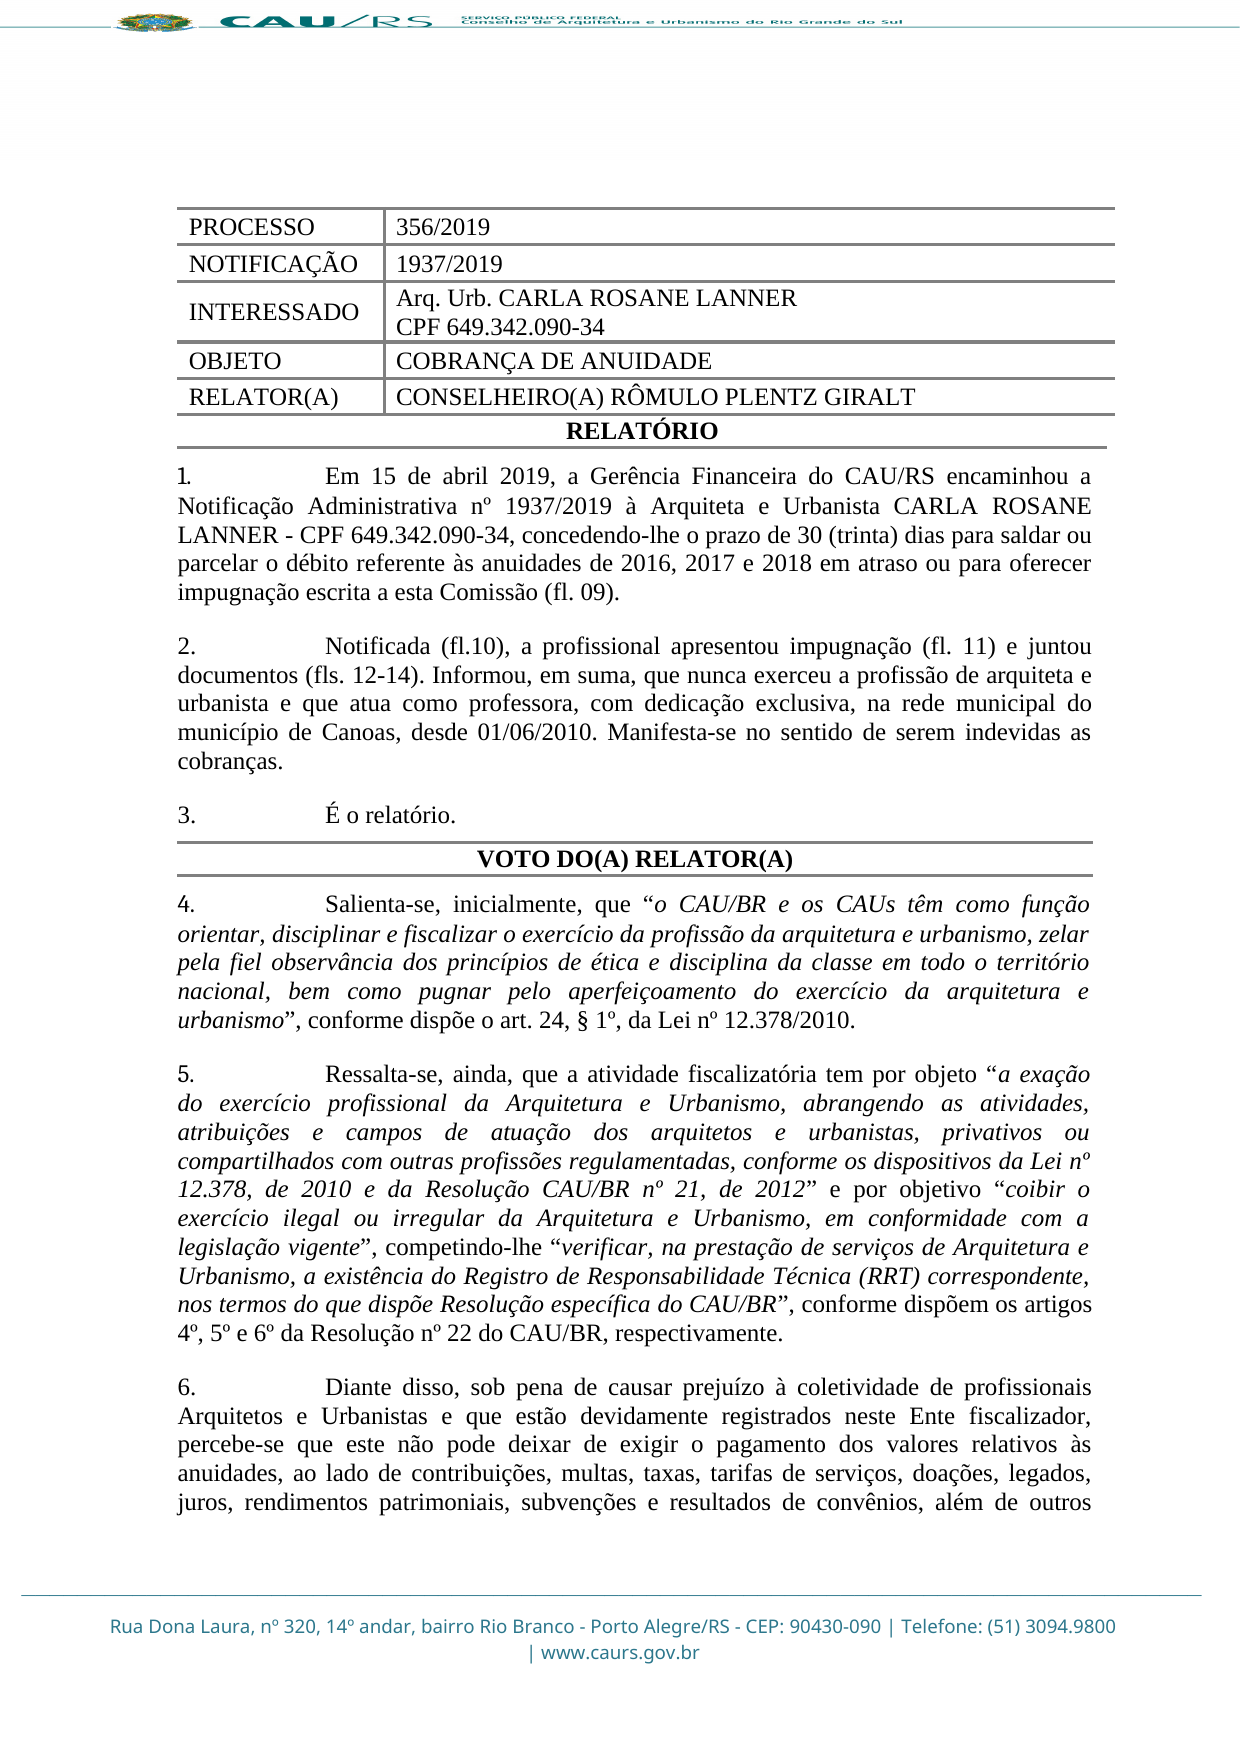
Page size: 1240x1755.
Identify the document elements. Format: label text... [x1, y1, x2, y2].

table_cell NOTIFICAÇÃO [177, 246, 383, 280]
list Diante disso, sob pena de causar prejuízo à coletividade de profissionais Arquitetos e Urbanistas e que estão devidamente registrados neste Ente fiscalizador, percebe-se que este não pode deixar de exigir o pagamento dos valores relativos às anuidades, ao lado de contribuições, multas, taxas, tarifas de serviços, doações, legados, juros, rendimentos patrimoniais, subvenções e resultados de convênios, além de outros [177, 1372, 1092, 1516]
table_header 356/2019 [386, 210, 1115, 243]
table_cell OBJETO [177, 344, 383, 377]
table_header VOTO DO(A) RELATOR(A) [177, 844, 1092, 873]
list Salienta-se, inicialmente, que “o CAU/BR e os CAUs têm como função orientar, disciplinar e fiscalizar o exercício da profissão da arquitetura e urbanismo, zelar pela fiel observância dos princípios de ética e disciplina da classe em todo o território nacional, bem como pugnar pelo aperfeiçoamento do exercício da arquitetura e urbanismo”, conforme dispõe o art. 24, § 1º, da Lei nº 12.378/2010. [177, 889, 1092, 1034]
table_cell [1107, 416, 1115, 446]
list Em 15 de abril 2019, a Gerência Financeira do CAU/RS encaminhou a Notificação Administrativa nº 1937/2019 à Arquiteta e Urbanista CARLA ROSANE LANNER - CPF 649.342.090-34, concedendo-lhe o prazo de 30 (trinta) dias para saldar ou parcelar o débito referente às anuidades de 2016, 2017 e 2018 em atraso ou para oferecer impugnação escrita a esta Comissão (fl. 09). [177, 461, 1092, 606]
list Ressalta-se, ainda, que a atividade fiscalizatória tem por objeto “a exação do exercício profissional da Arquitetura e Urbanismo, abrangendo as atividades, atribuições e campos de atuação dos arquitetos e urbanistas, privativos ou compartilhados com outras profissões regulamentadas, conforme os dispositivos da Lei nº 12.378, de 2010 e da Resolução CAU/BR nº 21, de 2012” e por objetivo “coibir o exercício ilegal ou irregular da Arquitetura e Urbanismo, em conformidade com a legislação vigente”, competindo-lhe “verificar, na prestação de serviços de Arquitetura e Urbanismo, a existência do Registro de Responsabilidade Técnica (RRT) correspondente, nos termos do que dispõe Resolução específica do CAU/BR”, conforme dispõem os artigos 4º, 5º e 6º da Resolução nº 22 do CAU/BR, respectivamente. [177, 1059, 1092, 1347]
list É o relatório. [177, 800, 1092, 828]
table_cell RELATOR(A) [177, 380, 383, 413]
table_header PROCESSO [177, 210, 383, 243]
table_cell INTERESSADO [177, 283, 383, 340]
table_cell CONSELHEIRO(A) RÔMULO PLENTZ GIRALT [386, 380, 1115, 413]
list Notificada (fl.10), a profissional apresentou impugnação (fl. 11) e juntou documentos (fls. 12-14). Informou, em suma, que nunca exerceu a profissão de arquiteta e urbanista e que atua como professora, com dedicação exclusiva, na rede municipal do município de Canoas, desde 01/06/2010. Manifesta-se no sentido de serem indevidas as cobranças. [177, 631, 1092, 775]
table_cell Arq. Urb. CARLA ROSANE LANNER CPF 649.342.090-34 [386, 283, 1115, 340]
table_cell RELATÓRIO [177, 416, 1107, 446]
table_cell COBRANÇA DE ANUIDADE [386, 344, 1115, 377]
table_cell 1937/2019 [386, 246, 1115, 280]
